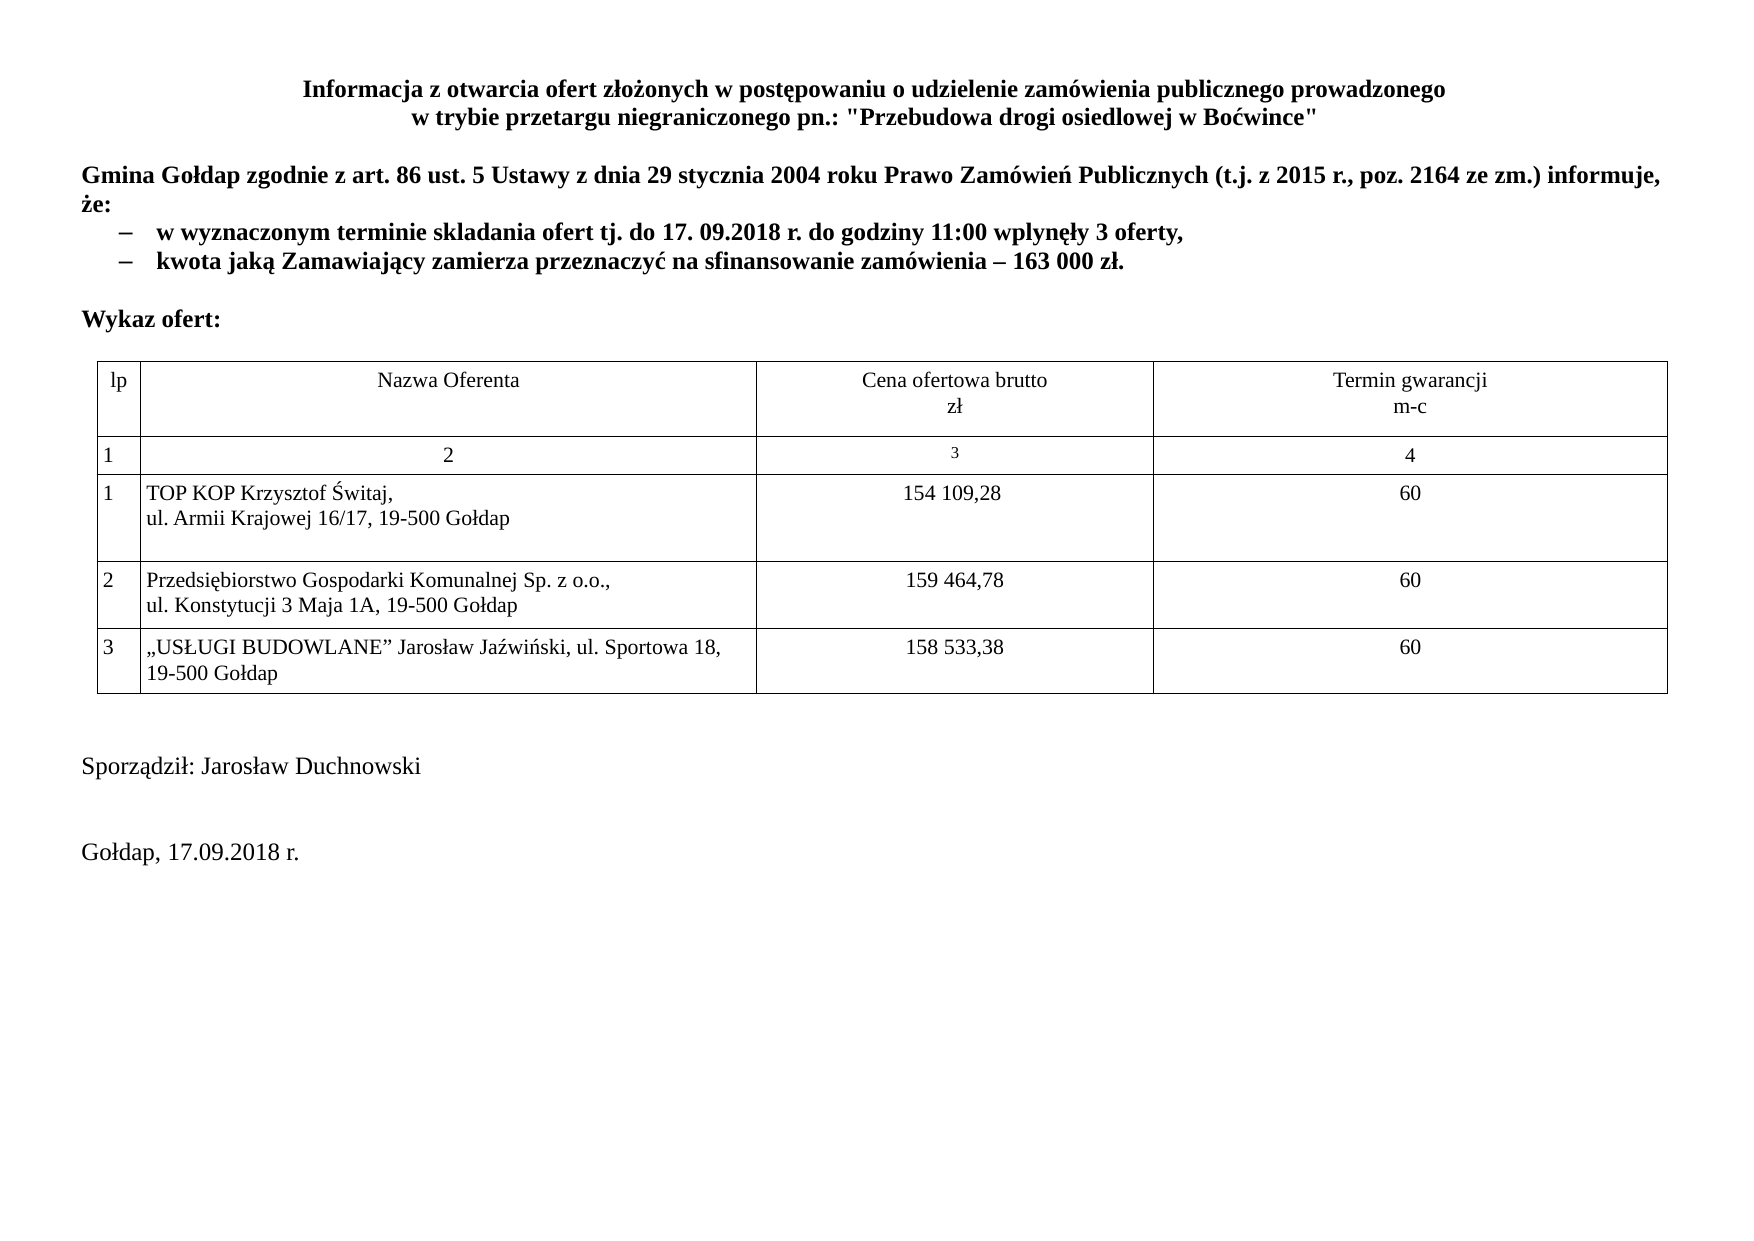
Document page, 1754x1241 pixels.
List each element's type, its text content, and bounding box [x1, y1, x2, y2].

text Gołdap, 17.09.2018 r. [81, 837, 1667, 866]
table_header Termin gwarancji m-c [1154, 362, 1667, 436]
table_cell 154 109,28 [757, 475, 1153, 561]
text w trybie przetargu niegraniczonego pn.: "Przebudowa drogi osiedlowej w Boćwince" [81, 102, 1667, 131]
table_cell Przedsiębiorstwo Gospodarki Komunalnej Sp. z o.o., ul. Konstytucji 3 Maja 1A, 19-500 Gołdap [141, 562, 756, 628]
table_cell 60 [1154, 562, 1667, 628]
list kwota jaką Zamawiający zamierza przeznaczyć na sfinansowanie zamówienia – 163 000 zł. [119, 246, 1667, 275]
table_header Nazwa Oferenta [141, 362, 756, 436]
text Informacja z otwarcia ofert złożonych w postępowaniu o udzielenie zamówienia publicznego prowadzonego [81, 74, 1667, 102]
table_cell 60 [1154, 629, 1667, 693]
table_cell 1 [98, 475, 140, 561]
table_cell TOP KOP Krzysztof Świtaj, ul. Armii Krajowej 16/17, 19-500 Gołdap [141, 475, 756, 561]
table_cell 159 464,78 [757, 562, 1153, 628]
list w wyznaczonym terminie skladania ofert tj. do 17. 09.2018 r. do godziny 11:00 wplynęły 3 oferty, [119, 217, 1667, 246]
table_cell 3 [757, 437, 1153, 473]
table_header lp [98, 362, 140, 436]
table_cell 4 [1154, 437, 1667, 473]
text Sporządził: Jarosław Duchnowski [81, 751, 1667, 780]
table_cell 3 [98, 629, 140, 693]
table_cell „USŁUGI BUDOWLANE” Jarosław Jaźwiński, ul. Sportowa 18, 19-500 Gołdap [141, 629, 756, 693]
table_cell 158 533,38 [757, 629, 1153, 693]
text Wykaz ofert: [81, 304, 1667, 332]
table_cell 2 [141, 437, 756, 473]
text Gmina Gołdap zgodnie z art. 86 ust. 5 Ustawy z dnia 29 stycznia 2004 roku Prawo Zamówień Publicznych (t.j. z 2015 r., poz. 2164 ze zm.) informuje, że: [81, 160, 1667, 217]
table_cell 2 [98, 562, 140, 628]
table_cell 1 [98, 437, 140, 473]
table_cell 60 [1154, 475, 1667, 561]
table_header Cena ofertowa brutto zł [757, 362, 1153, 436]
